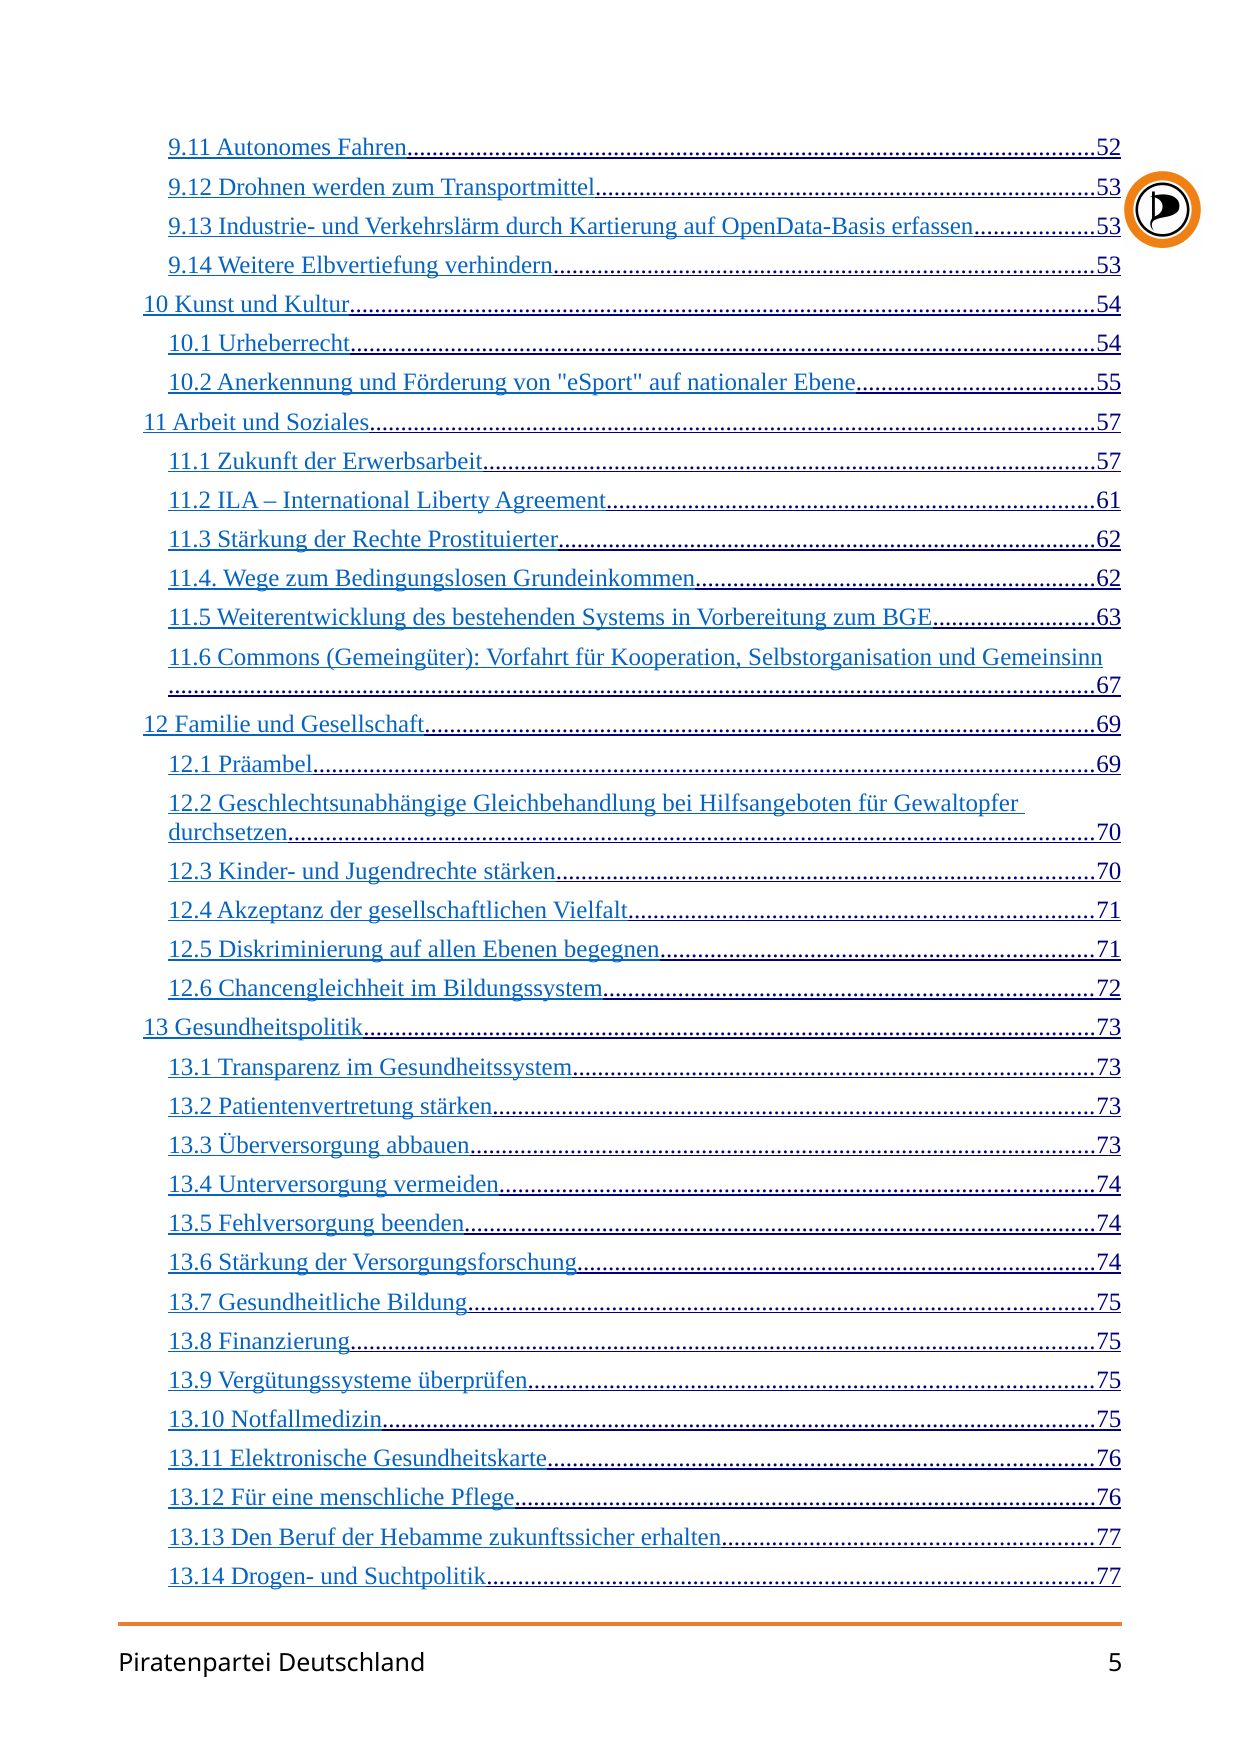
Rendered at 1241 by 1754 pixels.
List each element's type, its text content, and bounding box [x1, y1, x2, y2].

text 11.5 Weiterentwicklung des bestehenden Systems in Vorbereitung zum BGE 63 [168, 602, 1122, 631]
text 11.1 Zukunft der Erwerbsarbeit 57 [168, 446, 1122, 474]
text 13.1 Transparenz im Gesundheitssystem 73 [168, 1052, 1122, 1080]
text 10.2 Anerkennung und Förderung von "eSport" auf nationaler Ebene 55 [168, 367, 1122, 396]
text 11.2 ILA – International Liberty Agreement 61 [168, 485, 1122, 514]
text 9.14 Weitere Elbvertiefung verhindern 53 [168, 250, 1122, 279]
text 13.11 Elektronische Gesundheitskarte 76 [168, 1443, 1122, 1472]
text 10.1 Urheberrecht 54 [168, 328, 1122, 357]
text 9.13 Industrie- und Verkehrslärm durch Kartierung auf OpenData-Basis erfassen 53 [168, 211, 1122, 239]
text 10 Kunst und Kultur 54 [143, 289, 1122, 318]
text 12.2 Geschlechtsunabhängige Gleichbehandlung bei Hilfsangeboten für Gewaltopfer durchsetzen 70 [168, 788, 1122, 845]
text 13.3 Überversorgung abbauen 73 [168, 1130, 1122, 1159]
text 12.1 Präambel 69 [168, 749, 1122, 777]
text 9.12 Drohnen werden zum Transportmittel 53 [168, 172, 1122, 200]
text 13.4 Unterversorgung vermeiden 74 [168, 1169, 1122, 1198]
text 9.11 Autonomes Fahren 52 [168, 132, 1122, 161]
text 12.5 Diskriminierung auf allen Ebenen begegnen 71 [168, 934, 1122, 963]
text 13.6 Stärkung der Versorgungsforschung 74 [168, 1247, 1122, 1276]
text 13.8 Finanzierung 75 [168, 1326, 1122, 1354]
text 13.2 Patientenvertretung stärken 73 [168, 1091, 1122, 1119]
text 13.7 Gesundheitliche Bildung 75 [168, 1287, 1122, 1315]
text 13 Gesundheitspolitik 73 [143, 1012, 1122, 1041]
text 11.4. Wege zum Bedingungslosen Grundeinkommen 62 [168, 563, 1122, 592]
text 13.9 Vergütungssysteme überprüfen 75 [168, 1365, 1122, 1394]
text 12.6 Chancengleichheit im Bildungssystem 72 [168, 973, 1122, 1002]
text 12.3 Kinder- und Jugendrechte stärken 70 [168, 856, 1122, 884]
text 13.12 Für eine menschliche Pflege 76 [168, 1482, 1122, 1511]
text 11.6 Commons (Gemeingüter): Vorfahrt für Kooperation, Selbstorganisation und Gemeinsinn 67 [168, 642, 1122, 699]
text 13.14 Drogen- und Suchtpolitik 77 [168, 1561, 1122, 1589]
text 11.3 Stärkung der Rechte Prostituierter 62 [168, 524, 1122, 553]
text 13.13 Den Beruf der Hebamme zukunftssicher erhalten 77 [168, 1522, 1122, 1550]
text 12 Familie und Gesellschaft 69 [143, 709, 1122, 738]
text 13.10 Notfallmedizin 75 [168, 1404, 1122, 1433]
text 13.5 Fehlversorgung beenden 74 [168, 1208, 1122, 1237]
text 12.4 Akzeptanz der gesellschaftlichen Vielfalt 71 [168, 895, 1122, 924]
text 11 Arbeit und Soziales 57 [143, 407, 1122, 435]
